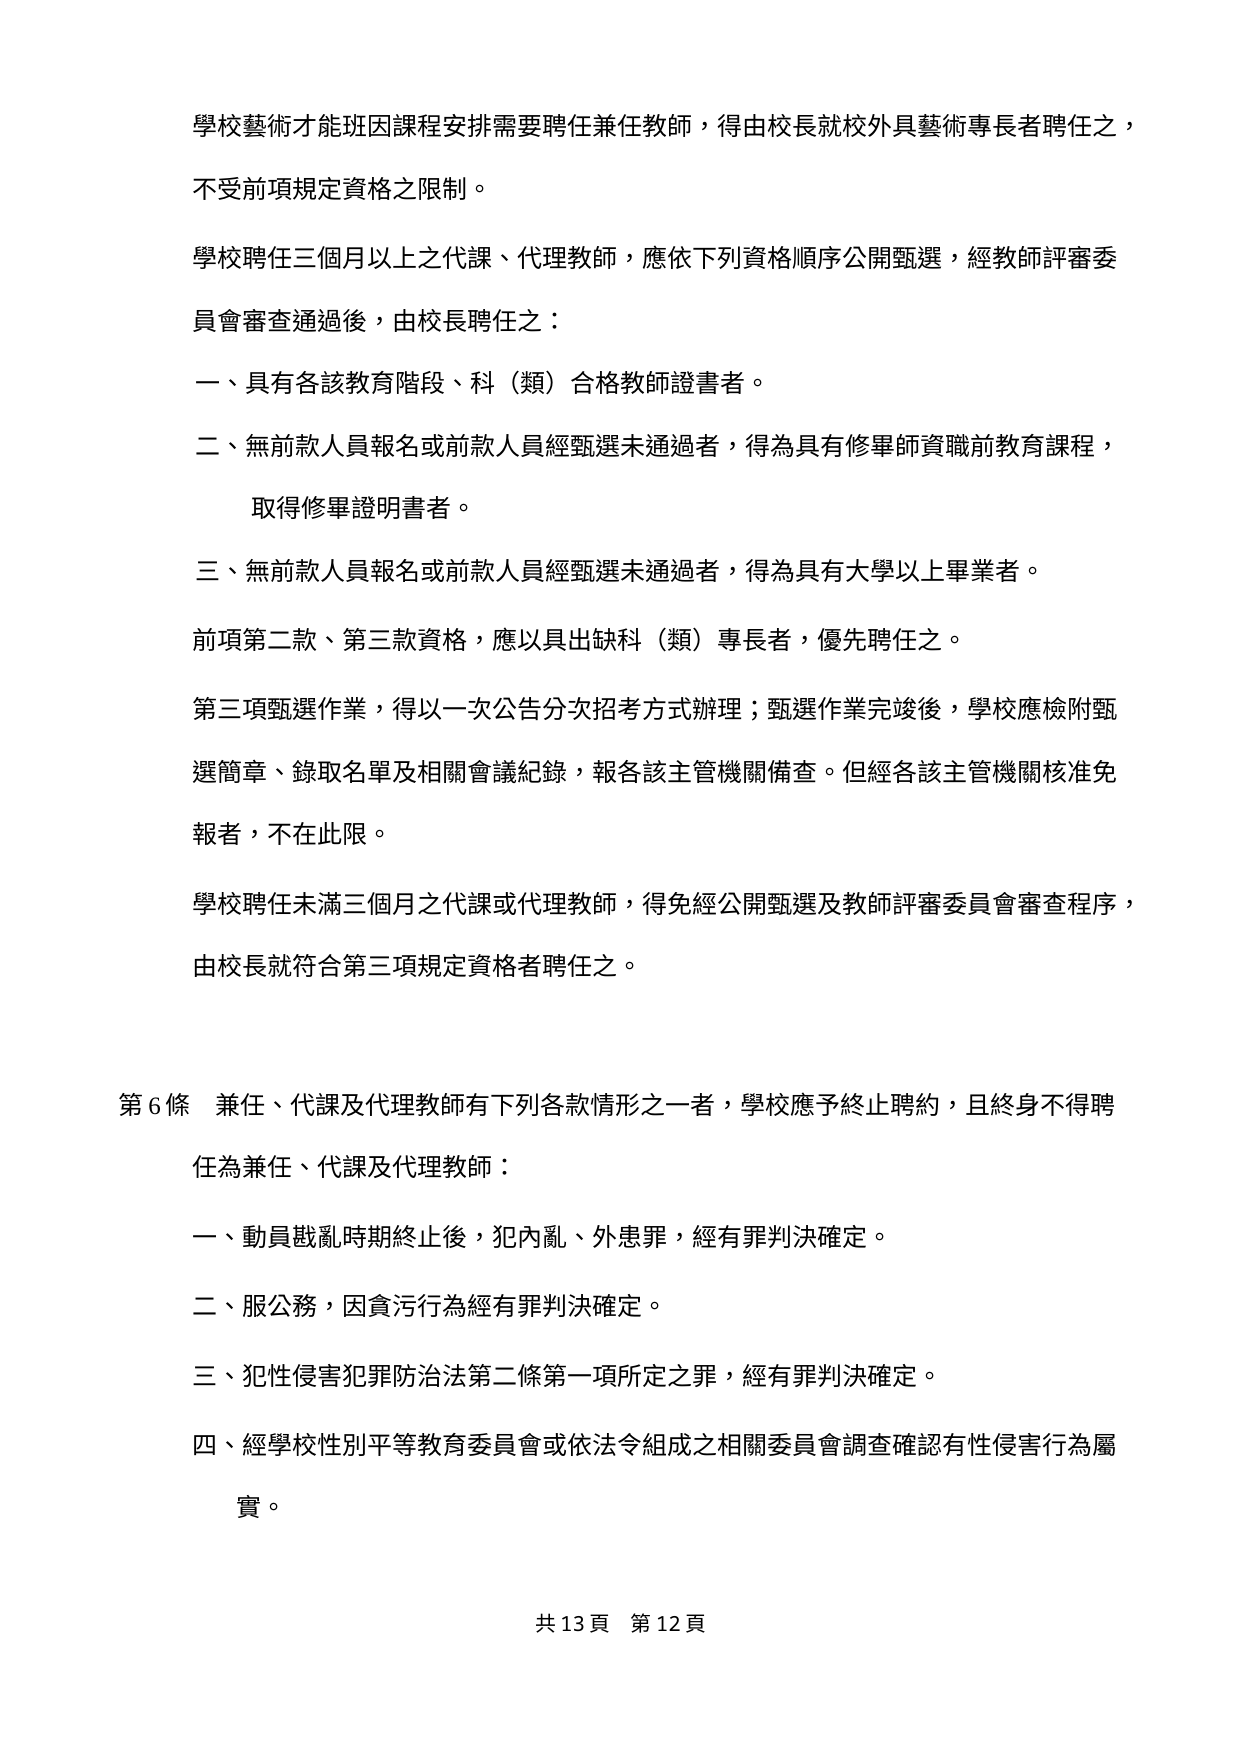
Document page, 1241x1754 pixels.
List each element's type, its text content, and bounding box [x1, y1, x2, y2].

text 一、動員戡亂時期終止後，犯內亂、外患罪，經有罪判決確定。 [192, 1194, 1122, 1256]
text 第6條 兼任、代課及代理教師有下列各款情形之一者，學校應予終止聘約，且終身不得聘任為兼任、代課及代理教師： [118, 1062, 1122, 1187]
text 學校聘任未滿三個月之代課或代理教師，得免經公開甄選及教師評審委員會審查程序，由校長就符合第三項規定資格者聘任之。 [192, 861, 1122, 986]
text 四、經學校性別平等教育委員會或依法令組成之相關委員會調查確認有性侵害行為屬實。 [192, 1402, 1122, 1527]
text 二、無前款人員報名或前款人員經甄選未通過者，得為具有修畢師資職前教育課程，取得修畢證明書者。 [195, 402, 1122, 527]
text 前項第二款、第三款資格，應以具出缺科（類）專長者，優先聘任之。 [192, 597, 1122, 659]
text 學校聘任三個月以上之代課、代理教師，應依下列資格順序公開甄選，經教師評審委員會審查通過後，由校長聘任之： [192, 215, 1122, 340]
text 第三項甄選作業，得以一次公告分次招考方式辦理；甄選作業完竣後，學校應檢附甄選簡章、錄取名單及相關會議紀錄，報各該主管機關備查。但經各該主管機關核准免報者，不在此限。 [192, 666, 1122, 854]
text 學校藝術才能班因課程安排需要聘任兼任教師，得由校長就校外具藝術專長者聘任之，不受前項規定資格之限制。 [192, 83, 1122, 208]
text 三、無前款人員報名或前款人員經甄選未通過者，得為具有大學以上畢業者。 [118, 527, 1122, 590]
text 一、具有各該教育階段、科（類）合格教師證書者。 [118, 340, 1122, 402]
text 二、服公務，因貪污行為經有罪判決確定。 [192, 1263, 1122, 1326]
text 三、犯性侵害犯罪防治法第二條第一項所定之罪，經有罪判決確定。 [192, 1332, 1122, 1395]
